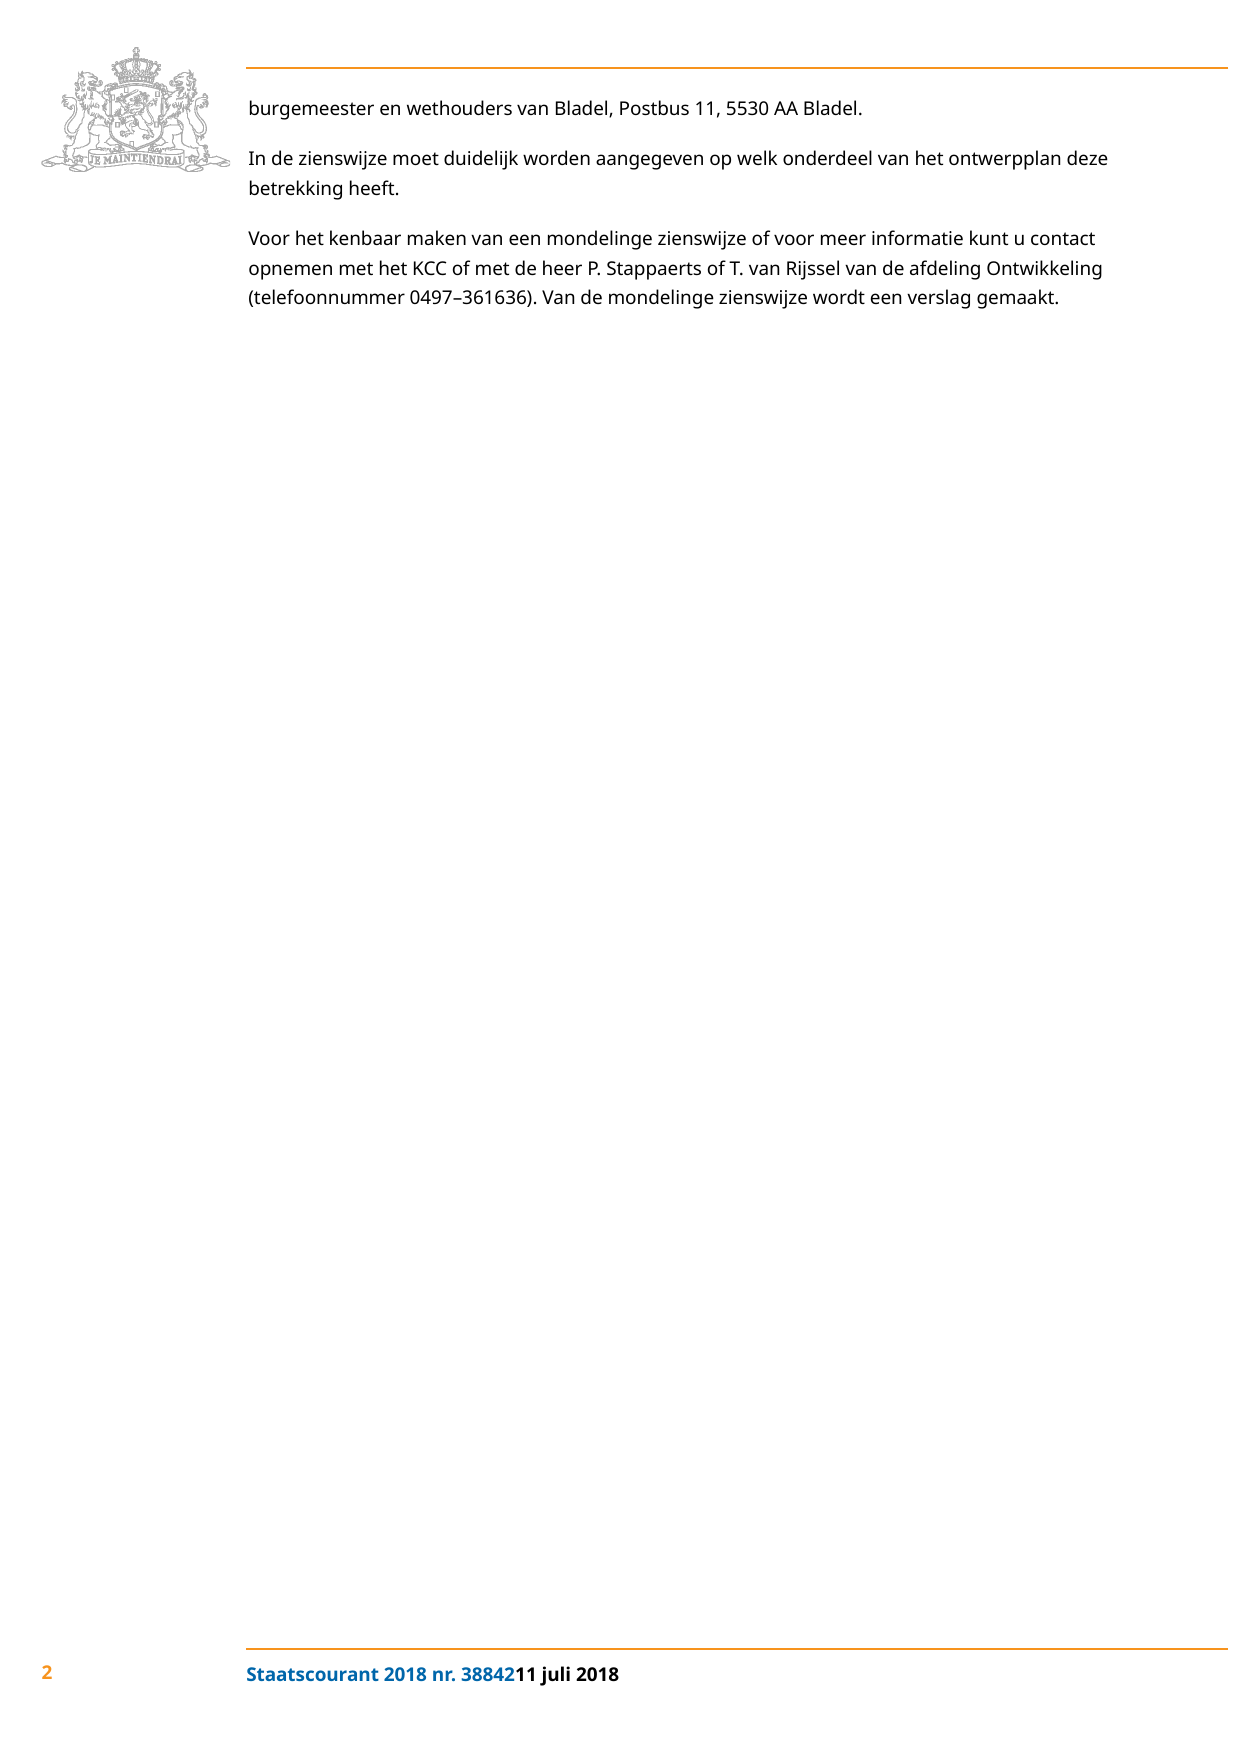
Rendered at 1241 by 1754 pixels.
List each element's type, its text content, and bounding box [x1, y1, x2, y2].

picture [41, 47, 231, 172]
text burgemeester en wethouders van Bladel, Postbus 11, 5530 AA Bladel. [248, 95, 1152, 121]
text In de zienswijze moet duidelijk worden aangegeven op welk onderdeel van het ontwerpplan deze betrekking heeft. [248, 145, 1152, 201]
text Voor het kenbaar maken van een mondelinge zienswijze of voor meer informatie kunt u contact opnemen met het KCC of met de heer P. Stappaerts of T. van Rijssel van de afdeling Ontwikkeling (telefoonnummer 0497–361636). Van de mondelinge zienswijze wordt een verslag gemaakt. [248, 225, 1152, 310]
